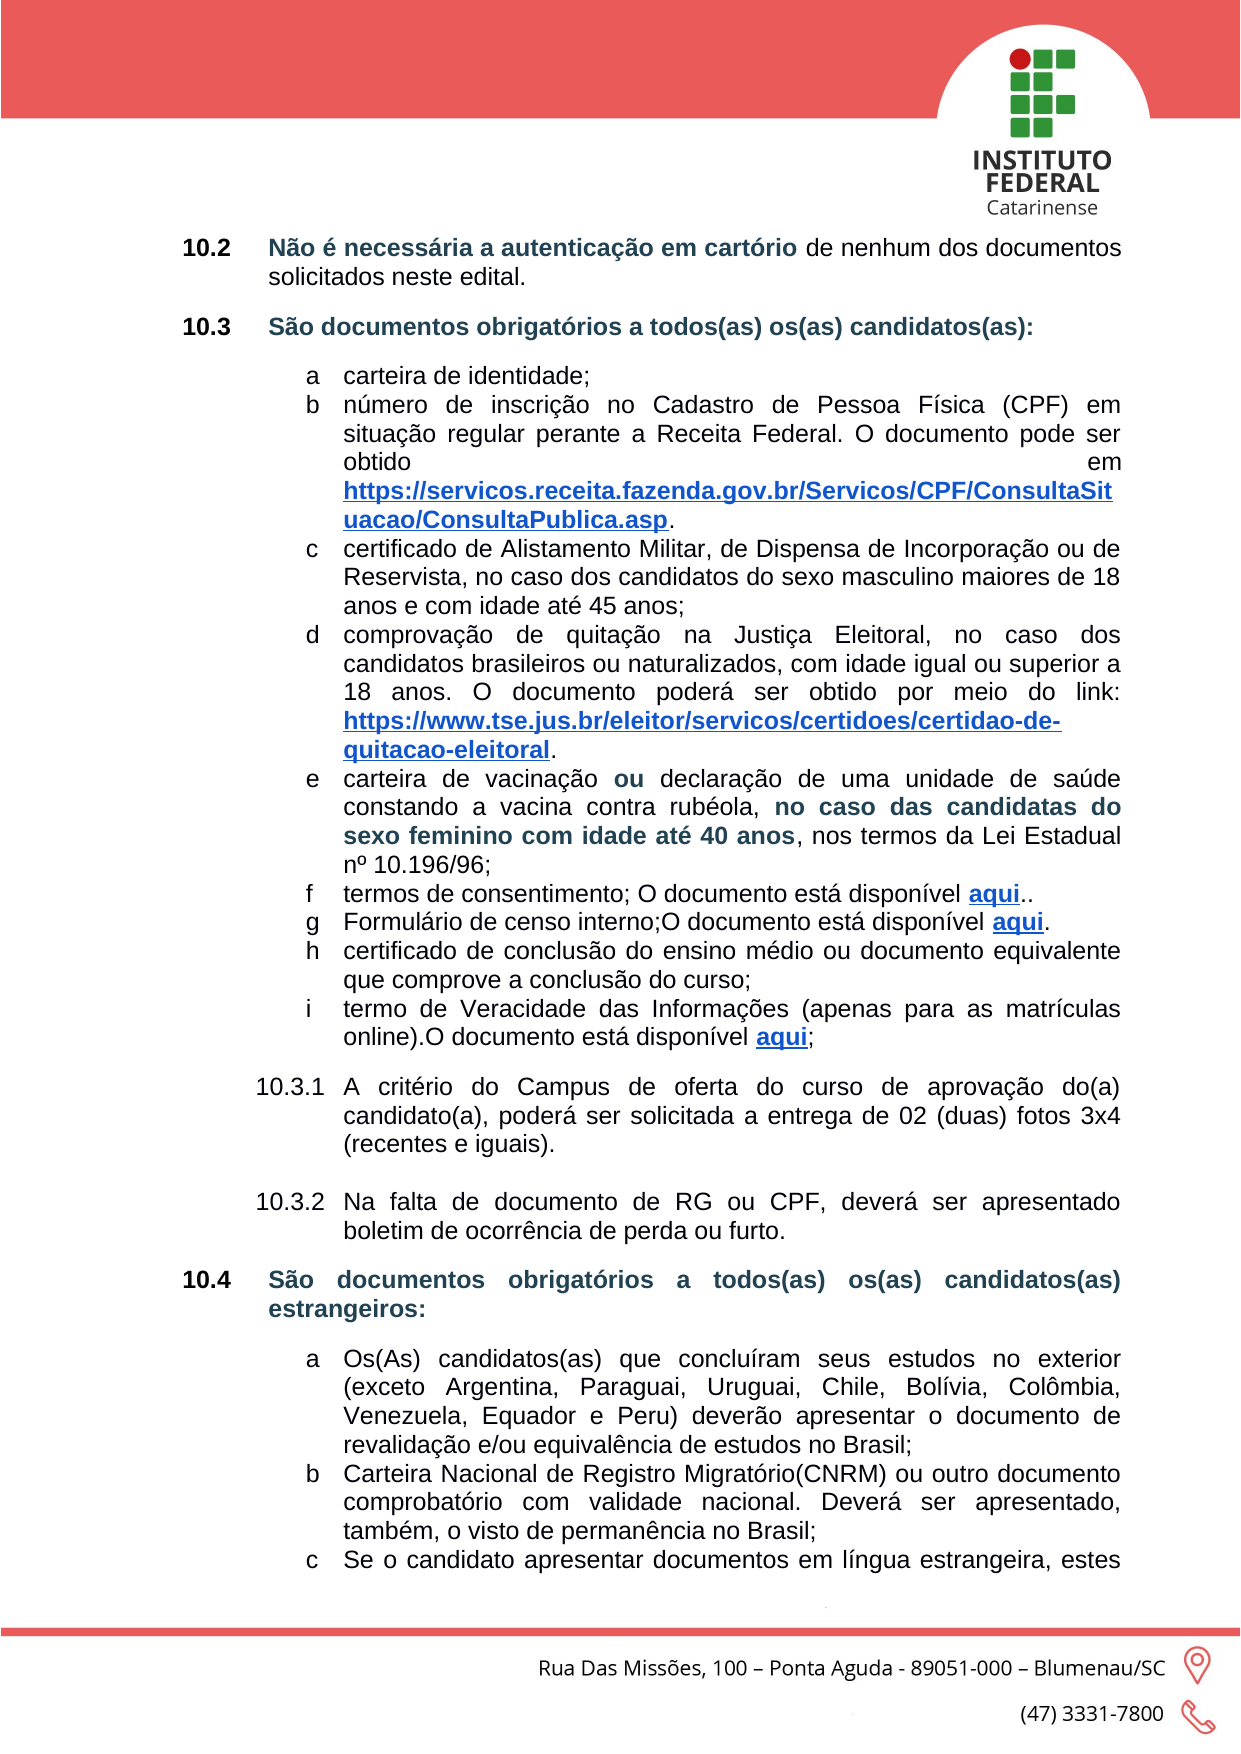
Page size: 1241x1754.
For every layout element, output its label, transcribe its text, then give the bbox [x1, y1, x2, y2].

list A critério do Campus de oferta do curso de aprovação do(a) candidato(a), poderá ser solicitada a entrega de 02 (duas) fotos 3x4 (recentes e iguais). [325, 1072, 1122, 1158]
list Se o candidato apresentar documentos em língua estrangeira, estes [306, 1545, 1122, 1573]
list número de inscrição no Cadastro de Pessoa Física (CPF) em situação regular perante a Receita Federal. O documento pode ser obtido em https://servicos.receita.fazenda.gov.br/Servicos/CPF/ConsultaSituacao/ConsultaPublica.asp. [306, 390, 1122, 533]
list Não é necessária a autenticação em cartório de nenhum dos documentos solicitados neste edital. [231, 233, 1122, 291]
list São documentos obrigatórios a todos(as) os(as) candidatos(as) estrangeiros: [231, 1265, 1122, 1323]
list carteira de identidade; [306, 361, 1122, 390]
list carteira de vacinação ou declaração de uma unidade de saúde constando a vacina contra rubéola, no caso das candidatas do sexo feminino com idade até 40 anos, nos termos da Lei Estadual nº 10.196/96; [306, 763, 1122, 878]
picture [1, 1607, 1241, 1747]
list Formulário de censo interno;O documento está disponível aqui. [306, 907, 1122, 936]
list Os(As) candidatos(as) que concluíram seus estudos no exterior (exceto Argentina, Paraguai, Uruguai, Chile, Bolívia, Colômbia, Venezuela, Equador e Peru) deverão apresentar o documento de revalidação e/ou equivalência de estudos no Brasil; [306, 1343, 1122, 1458]
list São documentos obrigatórios a todos(as) os(as) candidatos(as): [268, 311, 1122, 340]
list Na falta de documento de RG ou CPF, deverá ser apresentado boletim de ocorrência de perda ou furto. [325, 1187, 1122, 1244]
list certificado de Alistamento Militar, de Dispensa de Incorporação ou de Reservista, no caso dos candidatos do sexo masculino maiores de 18 anos e com idade até 45 anos; [306, 533, 1122, 620]
list certificado de conclusão do ensino médio ou documento equivalente que comprove a conclusão do curso; [306, 936, 1122, 993]
list termo de Veracidade das Informações (apenas para as matrículas online).O documento está disponível aqui; [306, 993, 1122, 1051]
list Carteira Nacional de Registro Migratório(CNRM) ou outro documento comprobatório com validade nacional. Deverá ser apresentado, também, o visto de permanência no Brasil; [306, 1458, 1122, 1545]
picture [1, 0, 1241, 244]
list termos de consentimento; O documento está disponível aqui.. [306, 878, 1122, 907]
list comprovação de quitação na Justiça Eleitoral, no caso dos candidatos brasileiros ou naturalizados, com idade igual ou superior a 18 anos. O documento poderá ser obtido por meio do link: https://www.tse.jus.br/eleitor/servicos/certidoes/certidao-de-quitacao-eleitoral. [306, 620, 1122, 763]
